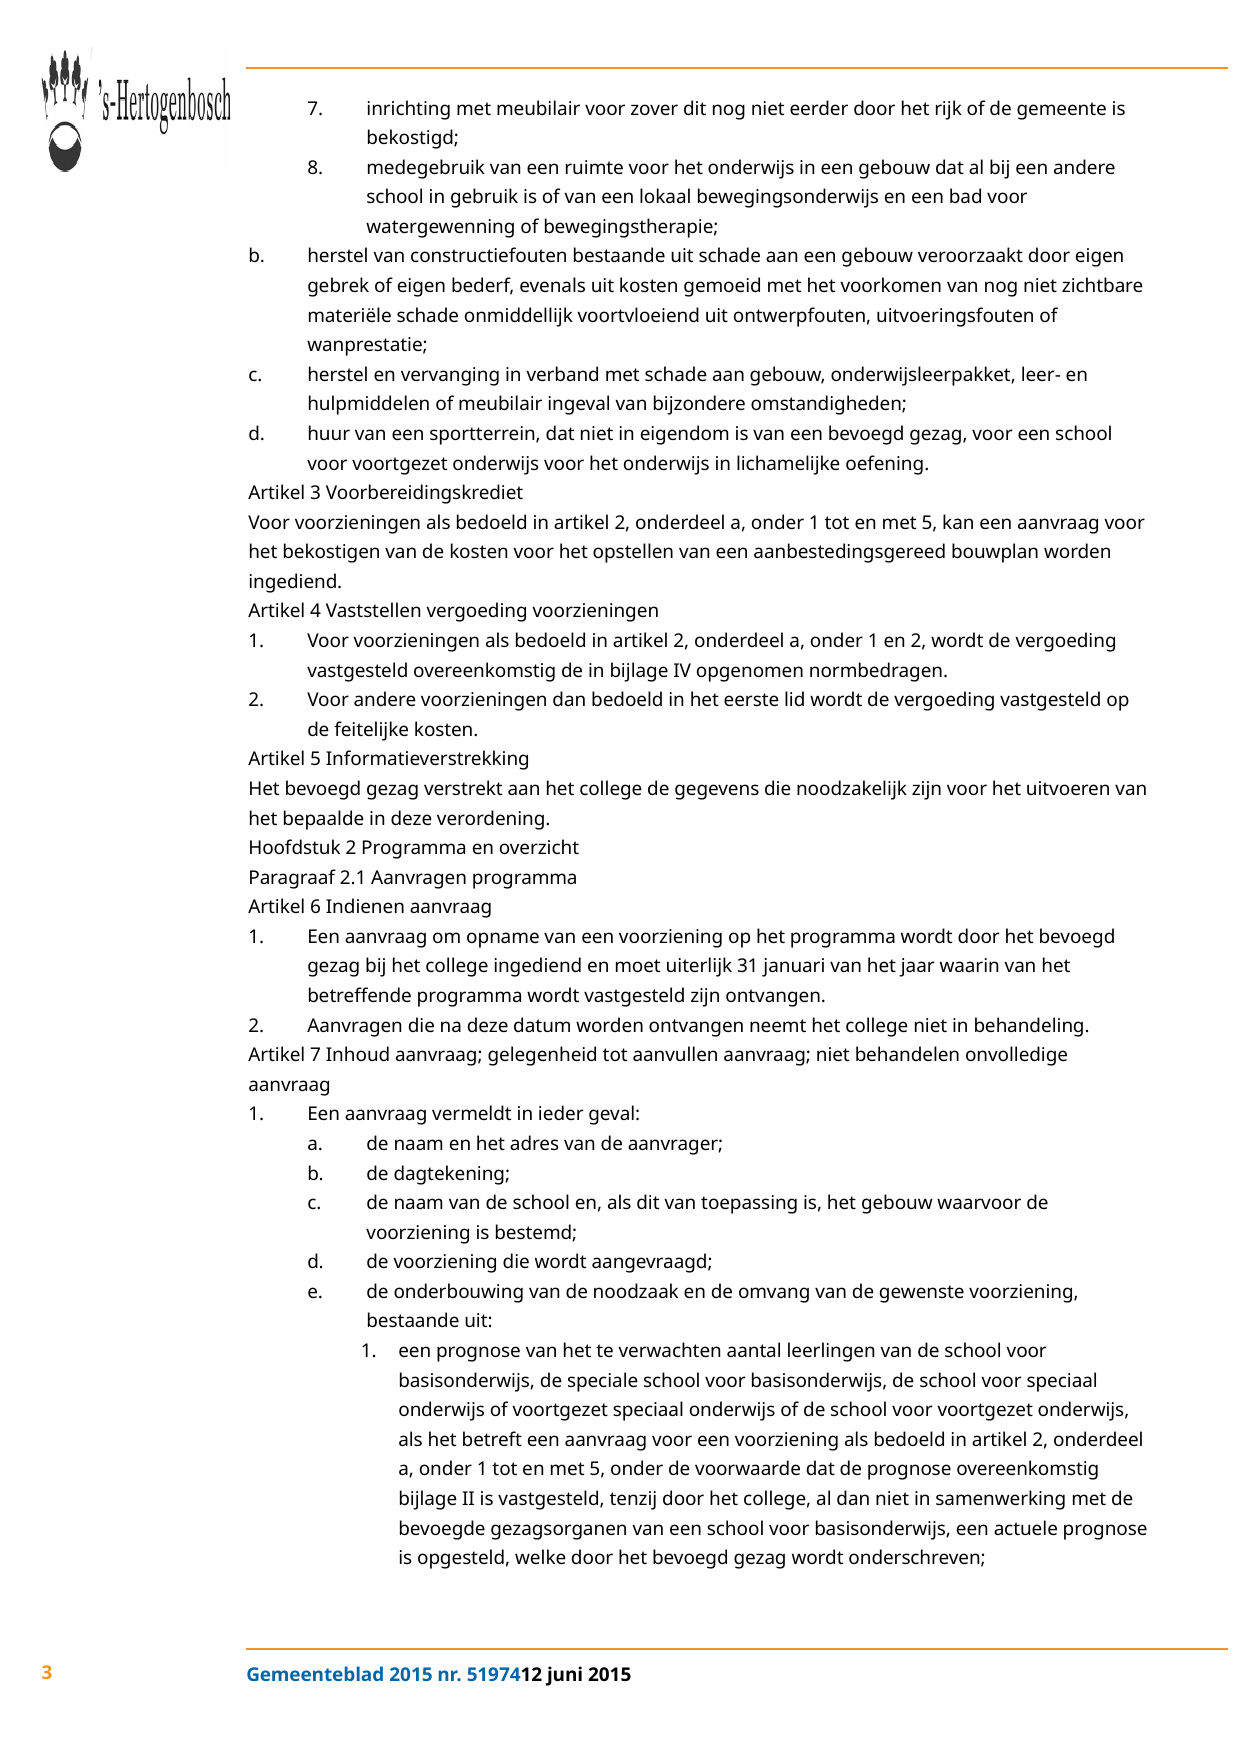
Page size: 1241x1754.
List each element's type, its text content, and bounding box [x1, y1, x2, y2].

list Aanvragen die na deze datum worden ontvangen neemt het college niet in behandeling. [248, 1012, 1152, 1038]
list de onderbouwing van de noodzaak en de omvang van de gewenste voorziening, bestaande uit: [307, 1278, 1152, 1333]
picture [41, 47, 231, 172]
list de naam en het adres van de aanvrager; [307, 1130, 1152, 1156]
list Voor voorzieningen als bedoeld in artikel 2, onderdeel a, onder 1 en 2, wordt de vergoeding vastgesteld overeenkomstig de in bijlage IV opgenomen normbedragen. [248, 627, 1152, 683]
list een prognose van het te verwachten aantal leerlingen van de school voor basisonderwijs, de speciale school voor basisonderwijs, de school voor speciaal onderwijs of voortgezet speciaal onderwijs of de school voor voortgezet onderwijs, als het betreft een aanvraag voor een voorziening als bedoeld in artikel 2, onderdeel a, onder 1 tot en met 5, onder de voorwaarde dat de prognose overeenkomstig bijlage II is vastgesteld, tenzij door het college, al dan niet in samenwerking met de bevoegde gezagsorganen van een school voor basisonderwijs, een actuele prognose is opgesteld, welke door het bevoegd gezag wordt onderschreven; [361, 1337, 1152, 1570]
list inrichting met meubilair voor zover dit nog niet eerder door het rijk of de gemeente is bekostigd; [307, 95, 1152, 150]
text Voor voorzieningen als bedoeld in artikel 2, onderdeel a, onder 1 tot en met 5, kan een aanvraag voor het bekostigen van de kosten voor het opstellen van een aanbestedingsgereed bouwplan worden ingediend. [248, 509, 1152, 594]
list Een aanvraag om opname van een voorziening op het programma wordt door het bevoegd gezag bij het college ingediend en moet uiterlijk 31 januari van het jaar waarin van het betreffende programma wordt vastgesteld zijn ontvangen. [248, 923, 1152, 1008]
list herstel en vervanging in verband met schade aan gebouw, onderwijsleerpakket, leer- en hulpmiddelen of meubilair ingeval van bijzondere omstandigheden; [248, 361, 1152, 416]
text Artikel 3 Voorbereidingskrediet [248, 479, 1152, 505]
text Paragraaf 2.1 Aanvragen programma [248, 864, 1152, 890]
text Artikel 7 Inhoud aanvraag; gelegenheid tot aanvullen aanvraag; niet behandelen onvolledige aanvraag [248, 1041, 1152, 1097]
list Voor andere voorzieningen dan bedoeld in het eerste lid wordt de vergoeding vastgesteld op de feitelijke kosten. [248, 686, 1152, 742]
list Een aanvraag vermeldt in ieder geval: [248, 1101, 1152, 1126]
list de dagtekening; [307, 1160, 1152, 1186]
list huur van een sportterrein, dat niet in eigendom is van een bevoegd gezag, voor een school voor voortgezet onderwijs voor het onderwijs in lichamelijke oefening. [248, 420, 1152, 476]
list herstel van constructiefouten bestaande uit schade aan een gebouw veroorzaakt door eigen gebrek of eigen bederf, evenals uit kosten gemoeid met het voorkomen van nog niet zichtbare materiële schade onmiddellijk voortvloeiend uit ontwerpfouten, uitvoeringsfouten of wanprestatie; [248, 243, 1152, 357]
text Artikel 6 Indienen aanvraag [248, 893, 1152, 919]
list de naam van de school en, als dit van toepassing is, het gebouw waarvoor de voorziening is bestemd; [307, 1189, 1152, 1245]
text Het bevoegd gezag verstrekt aan het college de gegevens die noodzakelijk zijn voor het uitvoeren van het bepaalde in deze verordening. [248, 775, 1152, 831]
list de voorziening die wordt aangevraagd; [307, 1248, 1152, 1274]
text Artikel 4 Vaststellen vergoeding voorzieningen [248, 598, 1152, 623]
list medegebruik van een ruimte voor het onderwijs in een gebouw dat al bij een andere school in gebruik is of van een lokaal bewegingsonderwijs en een bad voor watergewenning of bewegingstherapie; [307, 154, 1152, 239]
text Hoofdstuk 2 Programma en overzicht [248, 834, 1152, 860]
text Artikel 5 Informatieverstrekking [248, 746, 1152, 771]
